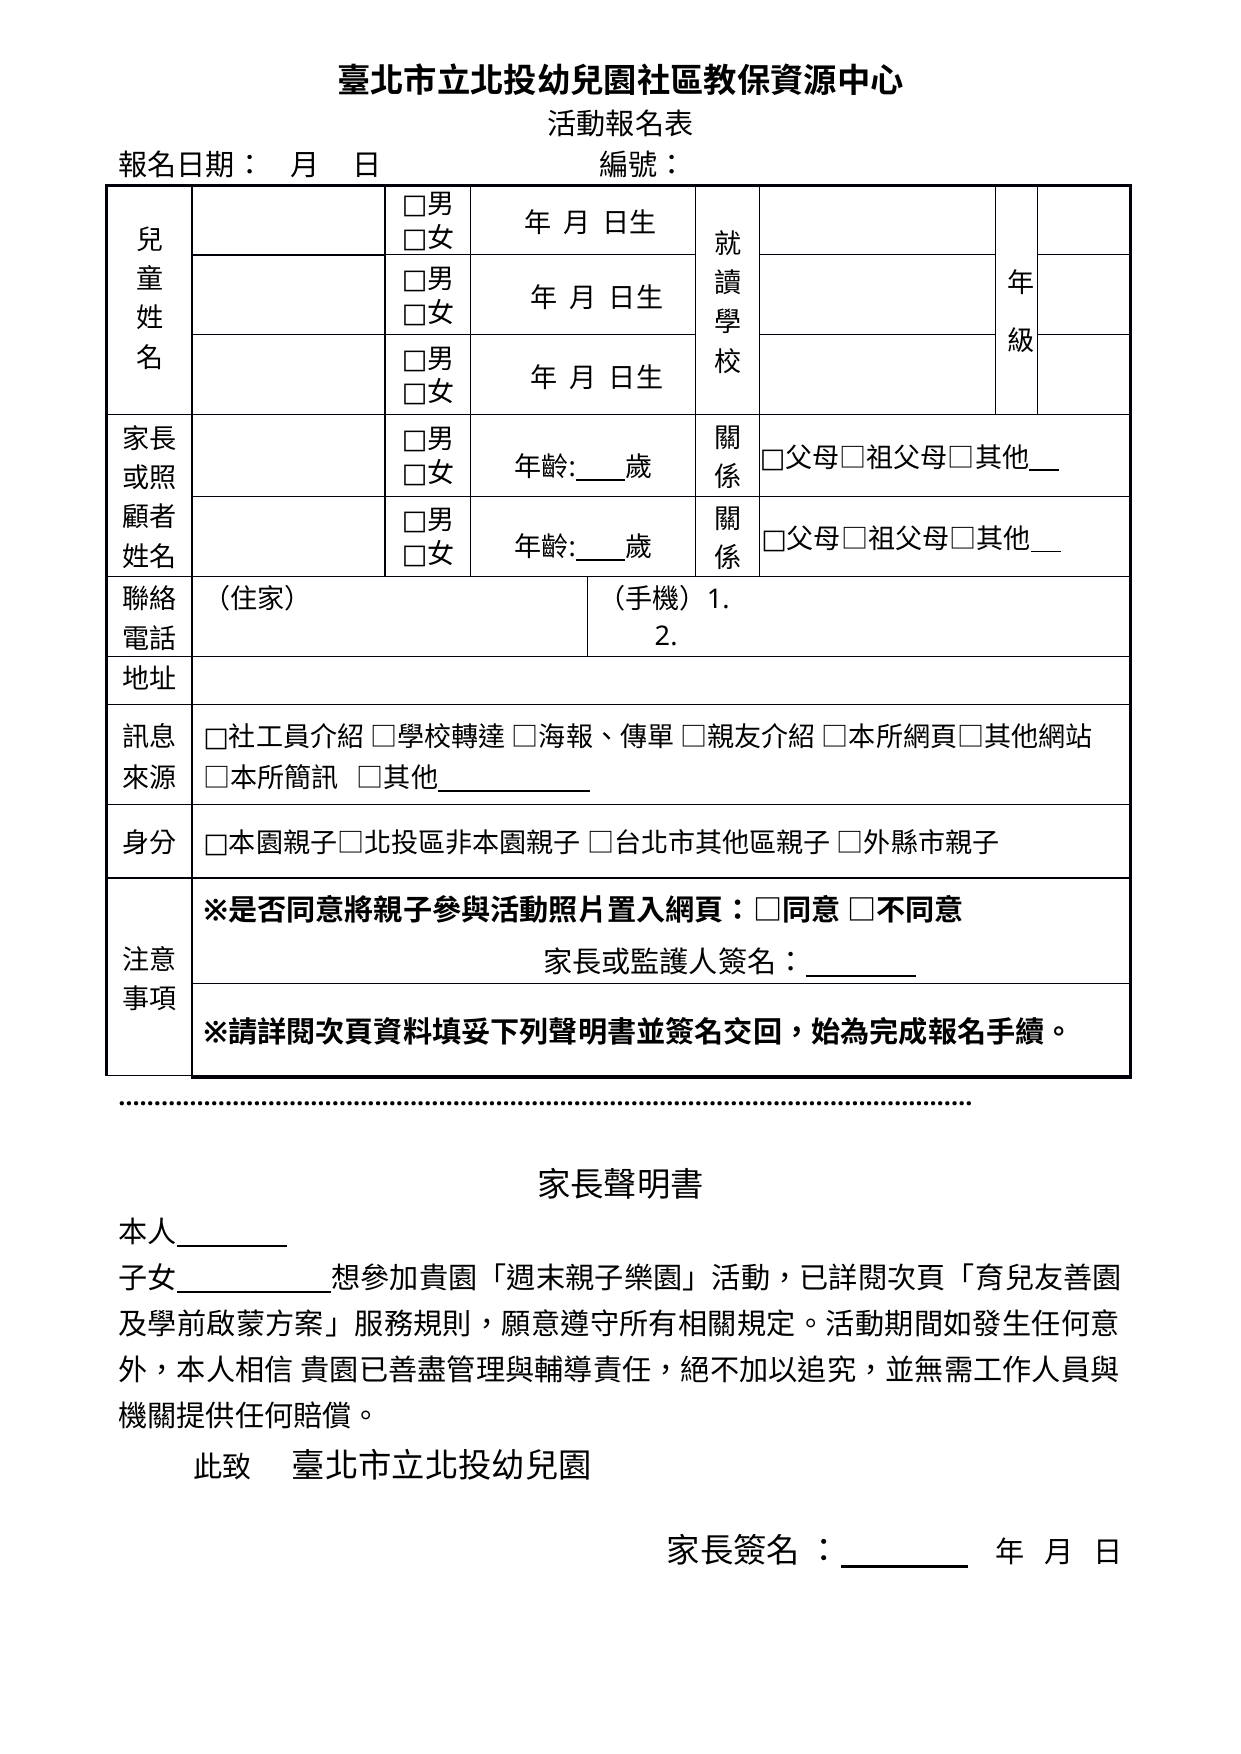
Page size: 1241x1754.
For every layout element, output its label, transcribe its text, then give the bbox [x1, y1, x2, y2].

table_cell [193, 256, 384, 334]
table_cell （手機）1. 2. [588, 577, 1129, 656]
table_cell □男 □女 [386, 415, 470, 496]
table_cell □父母□祖父母□其他 [760, 497, 1129, 576]
table_cell [1038, 335, 1129, 414]
table_cell 年 月 日生 [471, 335, 695, 414]
text 臺北市立北投幼兒園社區教保資源中心 [118, 59, 1122, 101]
table_cell [193, 335, 384, 414]
table_cell 地址 [108, 657, 191, 704]
table_cell 訊息來源 [108, 705, 191, 804]
text 活動報名表 [118, 101, 1122, 142]
table_cell 年齡: 歲 [471, 415, 695, 496]
text 此致 臺北市立北投幼兒園 [118, 1435, 1122, 1487]
table_cell [193, 657, 1129, 704]
table_cell □男 □女 [386, 255, 470, 334]
text ………………………………………………………………………………………………………… [118, 1078, 1122, 1112]
table_cell □父母□祖父母□其他 [760, 415, 1129, 496]
table_cell 注意事項 [108, 879, 191, 1075]
table_cell □男 □女 [386, 497, 470, 576]
text 子女 想參加貴園「週末親子樂園」活動，已詳閱次頁「育兒友善園及學前啟蒙方案」服務規則，願意遵守所有相關規定。活動期間如發生任何意外，本人相信 貴園已善盡管理與輔導責任，絕不加以追究，並無需工作人員與機關提供任何賠償。 [118, 1252, 1122, 1435]
table_cell 年齡: 歲 [471, 497, 695, 576]
table_header [1038, 187, 1129, 254]
table_header 就 讀 學 校 [696, 187, 759, 414]
table_cell ※是否同意將親子參與活動照片置入網頁：□同意 □不同意 家長或監護人簽名： [193, 879, 1129, 983]
text 本人 [118, 1206, 1122, 1252]
table_cell 身分 [108, 805, 191, 877]
table_cell □社工員介紹 □學校轉達 □海報、傳單 □親友介紹 □本所網頁□其他網站 □本所簡訊 □其他 [193, 705, 1129, 804]
table_cell [193, 415, 384, 496]
table_cell 年 月 日生 [471, 255, 695, 334]
table_cell □本園親子□北投區非本園親子 □台北市其他區親子 □外縣市親子 [193, 805, 1129, 877]
table_header [760, 187, 995, 254]
table_cell 聯絡 電話 [108, 577, 191, 656]
table_header 兒 童 姓 名 [108, 187, 191, 414]
table_cell 關係 [696, 415, 759, 496]
table_cell [760, 255, 995, 334]
text 家長簽名 ： 年 月 日 [118, 1529, 1122, 1571]
table_cell □男 □女 [386, 335, 470, 414]
text 家長聲明書 [118, 1158, 1122, 1206]
table_header 年 級 [996, 187, 1037, 414]
table_cell 關係 [696, 497, 759, 576]
table_header □男 □女 [386, 187, 470, 254]
table_header [193, 187, 384, 254]
table_cell ※請詳閱次頁資料填妥下列聲明書並簽名交回，始為完成報名手續。 [193, 984, 1129, 1075]
table_cell [193, 497, 384, 576]
table_cell [760, 335, 995, 414]
table_header 年 月 日生 [471, 187, 695, 254]
table_cell [1038, 255, 1129, 334]
table_cell （住家） [193, 577, 587, 656]
table_cell 家長或照顧者姓名 [108, 415, 191, 576]
text 報名日期： 月 日 編號： [118, 142, 1005, 184]
